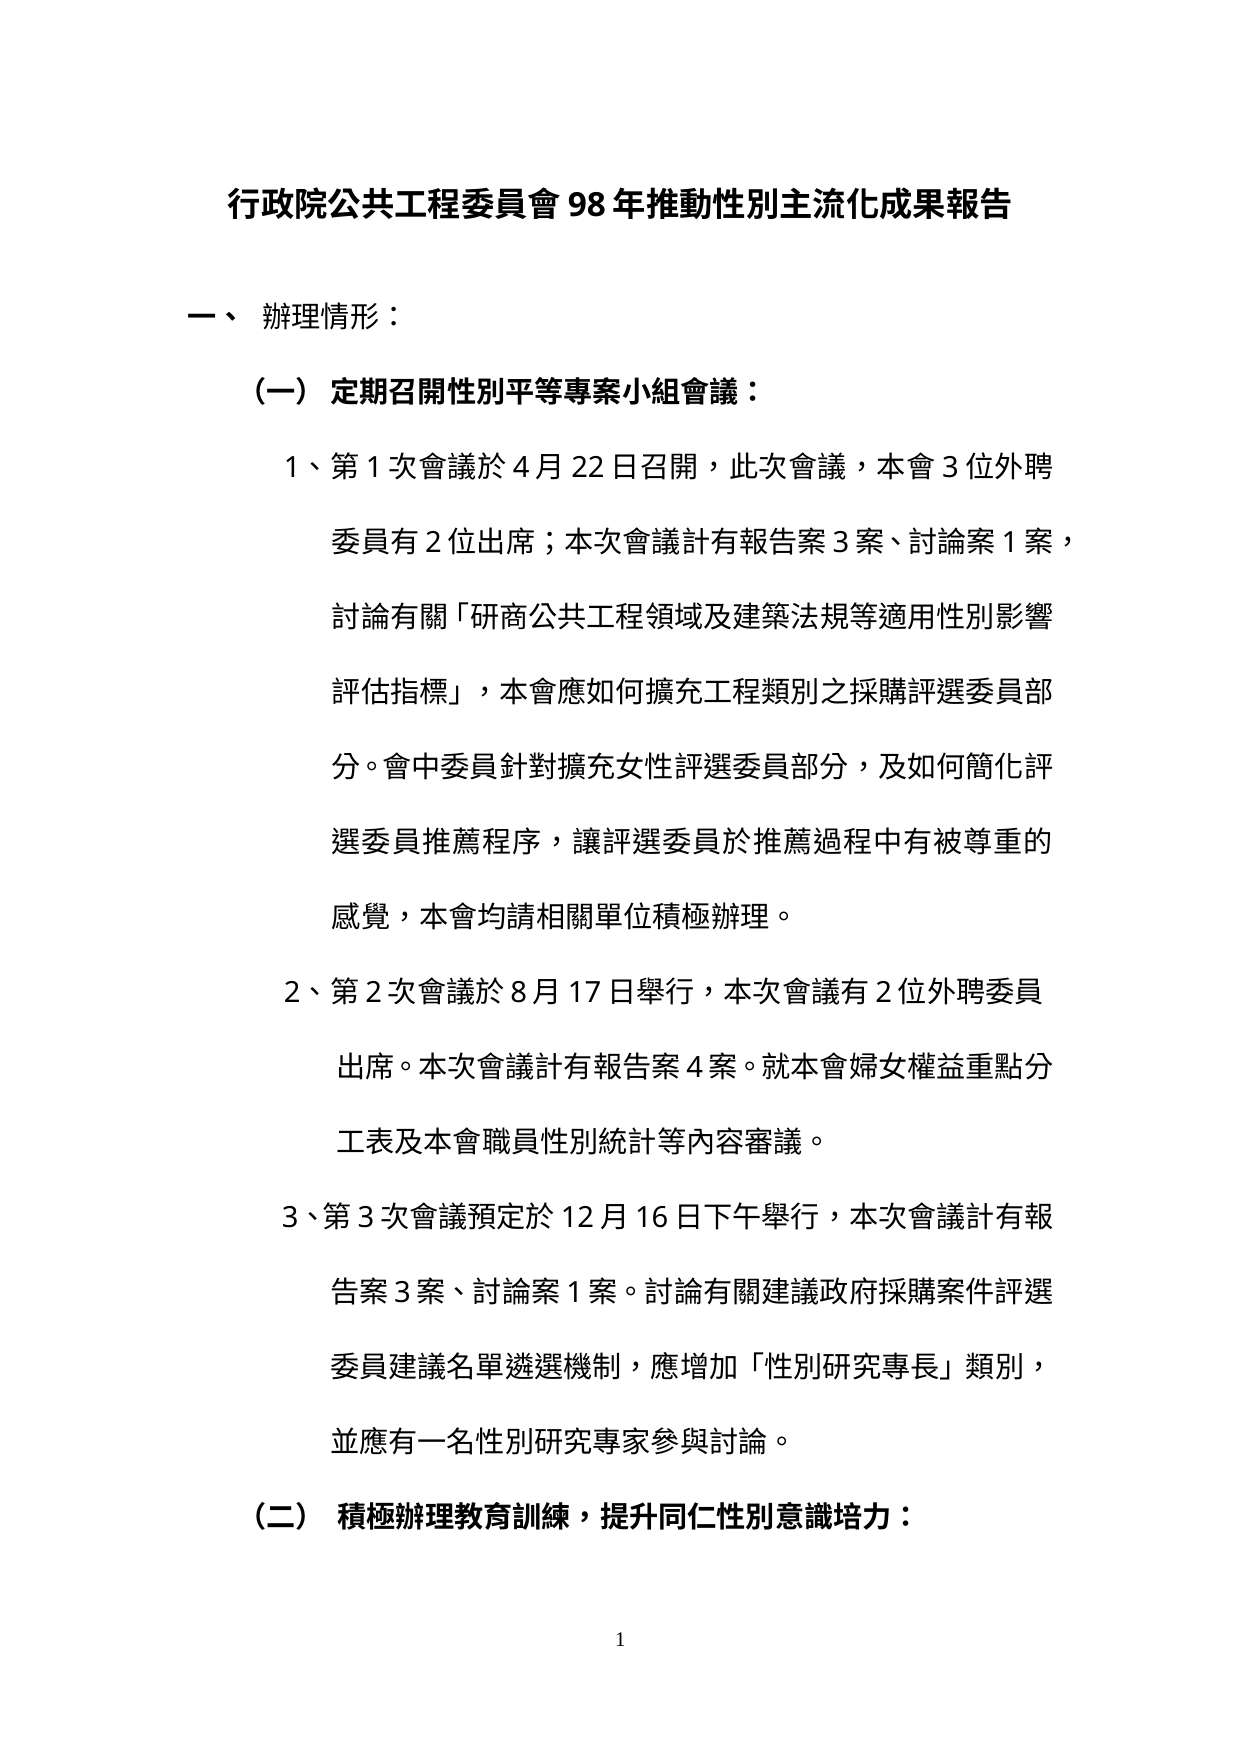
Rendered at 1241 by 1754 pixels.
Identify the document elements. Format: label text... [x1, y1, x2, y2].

list 第2次會議於8月17日舉行，本次會議有2位外聘委員出席。本次會議計有報告案4案。就本會婦女權益重點分工表及本會職員性別統計等內容審議。 [283, 952, 1053, 1177]
list 第1次會議於4月22日召開，此次會議，本會3位外聘委員有2位出席；本次會議計有報告案3案、討論案1案，討論有關「研商公共工程領域及建築法規等適用性別影響評估指標」，本會應如何擴充工程類別之採購評選委員部分。會中委員針對擴充女性評選委員部分，及如何簡化評選委員推薦程序，讓評選委員於推薦過程中有被尊重的感覺，本會均請相關單位積極辦理。 [283, 427, 1053, 952]
list 定期召開性別平等專案小組會議： [237, 352, 1053, 427]
text 3、第3次會議預定於12月16日下午舉行，本次會議計有報告案3案、討論案1案。討論有關建議政府採購案件評選委員建議名單遴選機制，應增加「性別研究專長」類別，並應有一名性別研究專家參與討論。 [282, 1177, 1053, 1477]
list 積極辦理教育訓練，提升同仁性別意識培力： [237, 1477, 1053, 1552]
text 行政院公共工程委員會98年推動性別主流化成果報告 [187, 164, 1053, 239]
list 辦理情形： [187, 277, 1053, 352]
